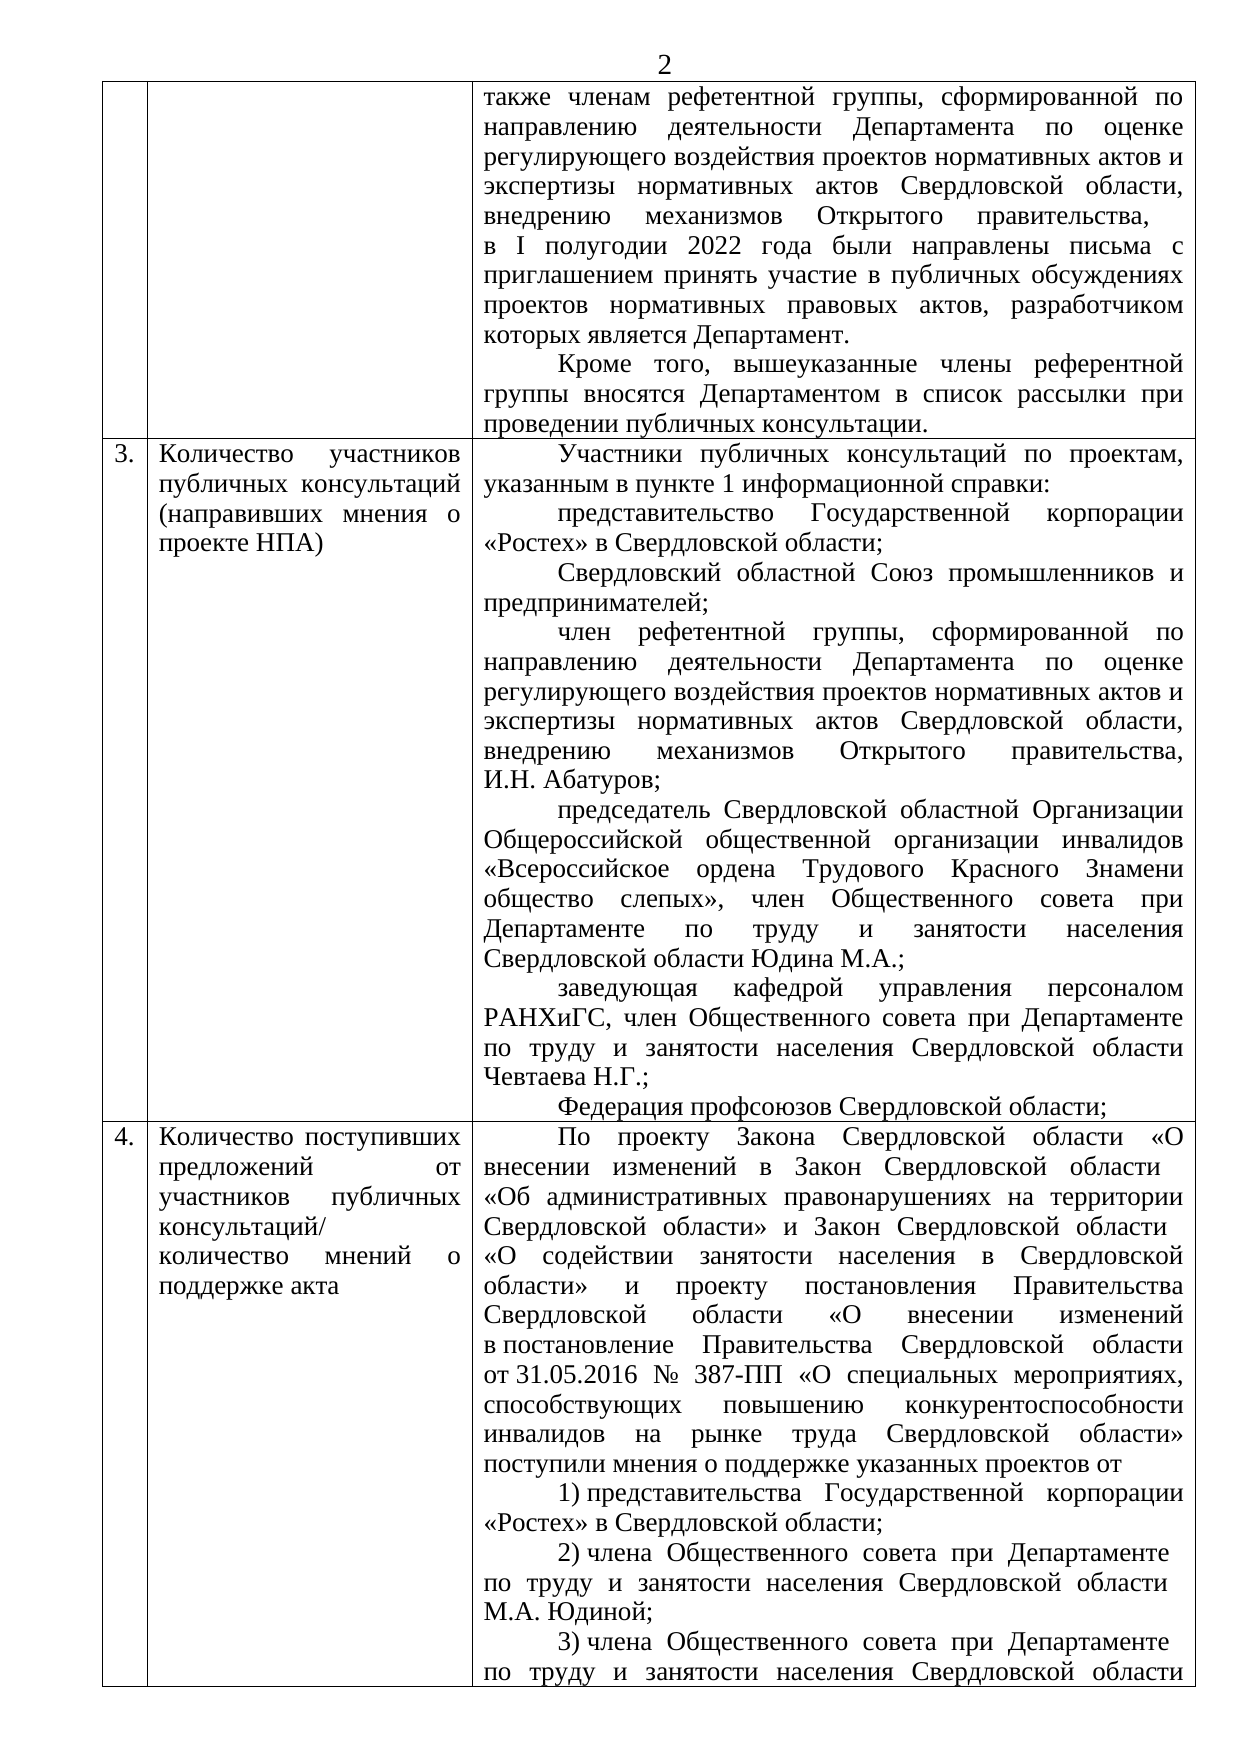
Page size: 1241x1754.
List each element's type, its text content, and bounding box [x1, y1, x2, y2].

table_cell Количество поступивших предложений от участников публичных консультаций/ количество мнений о поддержке акта [148, 1122, 472, 1686]
table_cell [103, 82, 147, 438]
table_cell Участники публичных консультаций по проектам, указанным в пункте 1 информационной справки: представительство Государственной корпорации «Ростех» в Свердловской области; Свердловский областной Союз промышленников и предпринимателей; член рефетентной группы, сформированной по направлению деятельности Департамента по оценке регулирующего воздействия проектов нормативных актов и экспертизы нормативных актов Свердловской области, внедрению механизмов Открытого правительства, И.Н. Абатуров; председатель Свердловской областной Организации Общероссийской общественной организации инвалидов «Всероссийское ордена Трудового Красного Знамени общество слепых», член Общественного совета при Департаменте по труду и занятости населения Свердловской области Юдина М.А.; заведующая кафедрой управления персоналом РАНХиГС, член Общественного совета при Департаменте по труду и занятости населения Свердловской области Чевтаева Н.Г.; Федерация профсоюзов Свердловской области; [473, 439, 1195, 1121]
table_cell также членам рефетентной группы, сформированной по направлению деятельности Департамента по оценке регулирующего воздействия проектов нормативных актов и экспертизы нормативных актов Свердловской области, внедрению механизмов Открытого правительства, в I полугодии 2022 года были направлены письма с приглашением принять участие в публичных обсуждениях проектов нормативных правовых актов, разработчиком которых является Департамент. Кроме того, вышеуказанные члены референтной группы вносятся Департаментом в список рассылки при проведении публичных консультации. [473, 82, 1195, 438]
table_cell Количество участников публичных консультаций (направивших мнения о проекте НПА) [148, 439, 472, 1121]
table_cell [148, 82, 472, 438]
table_cell [103, 1122, 147, 1686]
table_cell По проекту Закона Свердловской области «О внесении изменений в Закон Свердловской области «Об административных правонарушениях на территории Свердловской области» и Закон Свердловской области «О содействии занятости населения в Свердловской области» и проекту постановления Правительства Свердловской области «О внесении изменений в постановление Правительства Свердловской области от 31.05.2016 № 387-ПП «О специальных мероприятиях, способствующих повышению конкурентоспособности инвалидов на рынке труда Свердловской области» поступили мнения о поддержке указанных проектов от 1) представительства Государственной корпорации «Ростех» в Свердловской области; 2) члена Общественного совета при Департаменте по труду и занятости населения Свердловской области М.А. Юдиной; 3) члена Общественного совета при Департаменте по труду и занятости населения Свердловской области [473, 1122, 1195, 1686]
table_cell [103, 439, 147, 1121]
